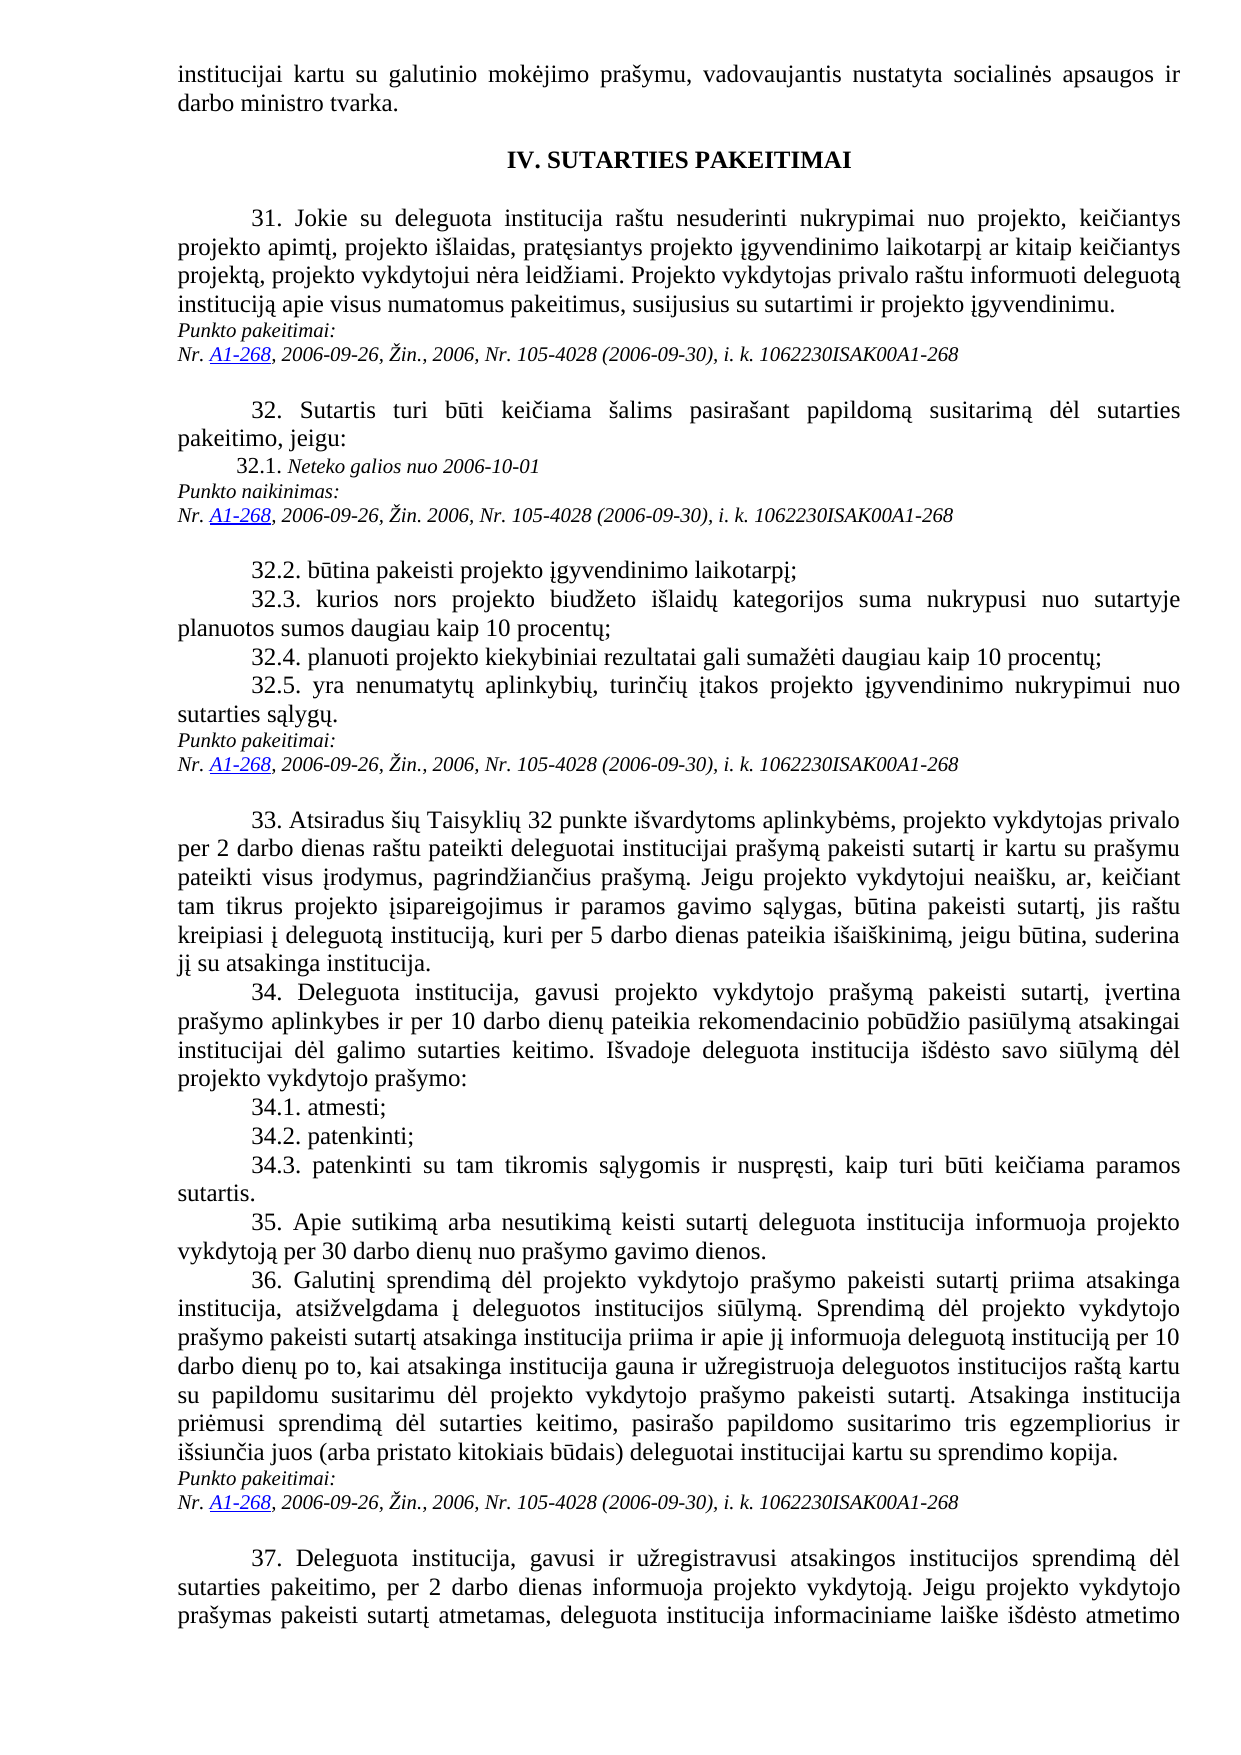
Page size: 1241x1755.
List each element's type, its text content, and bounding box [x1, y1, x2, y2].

text 33. Atsiradus šių Taisyklių 32 punkte išvardytoms aplinkybėms, projekto vykdytojas privalo per 2 darbo dienas raštu pateikti deleguotai institucijai prašymą pakeisti sutartį ir kartu su prašymu pateikti visus įrodymus, pagrindžiančius prašymą. Jeigu projekto vykdytojui neaišku, ar, keičiant tam tikrus projekto įsipareigojimus ir paramos gavimo sąlygas, būtina pakeisti sutartį, jis raštu kreipiasi į deleguotą instituciją, kuri per 5 darbo dienas pateikia išaiškinimą, jeigu būtina, suderina jį su atsakinga institucija. [177, 805, 1181, 977]
text Nr. A1-268, 2006-09-26, Žin., 2006, Nr. 105-4028 (2006-09-30), i. k. 1062230ISAK00A1-268 [177, 752, 1181, 776]
text institucijai kartu su galutinio mokėjimo prašymu, vadovaujantis nustatyta socialinės apsaugos ir darbo ministro tvarka. [177, 59, 1181, 117]
text IV. SUTARTIES PAKEITIMAI [177, 145, 1181, 174]
text Nr. A1-268, 2006-09-26, Žin., 2006, Nr. 105-4028 (2006-09-30), i. k. 1062230ISAK00A1-268 [177, 1490, 1181, 1514]
text 32.4. planuoti projekto kiekybiniai rezultatai gali sumažėti daugiau kaip 10 procentų; [177, 642, 1181, 670]
text 31. Jokie su deleguota institucija raštu nesuderinti nukrypimai nuo projekto, keičiantys projekto apimtį, projekto išlaidas, pratęsiantys projekto įgyvendinimo laikotarpį ar kitaip keičiantys projektą, projekto vykdytojui nėra leidžiami. Projekto vykdytojas privalo raštu informuoti deleguotą instituciją apie visus numatomus pakeitimus, susijusius su sutartimi ir projekto įgyvendinimu. [177, 203, 1181, 318]
text 32.2. būtina pakeisti projekto įgyvendinimo laikotarpį; [177, 555, 1181, 584]
text 32.5. yra nenumatytų aplinkybių, turinčių įtakos projekto įgyvendinimo nukrypimui nuo sutarties sąlygų. [177, 670, 1181, 728]
text 32. Sutartis turi būti keičiama šalims pasirašant papildomą susitarimą dėl sutarties pakeitimo, jeigu: [177, 395, 1181, 452]
text Punkto pakeitimai: [177, 318, 1181, 342]
text 37. Deleguota institucija, gavusi ir užregistravusi atsakingos institucijos sprendimą dėl sutarties pakeitimo, per 2 darbo dienas informuoja projekto vykdytoją. Jeigu projekto vykdytojo prašymas pakeisti sutartį atmetamas, deleguota institucija informaciniame laiške išdėsto atmetimo [177, 1543, 1181, 1629]
text 32.3. kurios nors projekto biudžeto išlaidų kategorijos suma nukrypusi nuo sutartyje planuotos sumos daugiau kaip 10 procentų; [177, 584, 1181, 642]
text 35. Apie sutikimą arba nesutikimą keisti sutartį deleguota institucija informuoja projekto vykdytoją per 30 darbo dienų nuo prašymo gavimo dienos. [177, 1207, 1181, 1265]
text Punkto pakeitimai: [177, 1466, 1181, 1490]
text 32.1. Neteko galios nuo 2006-10-01 [177, 452, 1181, 478]
text 36. Galutinį sprendimą dėl projekto vykdytojo prašymo pakeisti sutartį priima atsakinga institucija, atsižvelgdama į deleguotos institucijos siūlymą. Sprendimą dėl projekto vykdytojo prašymo pakeisti sutartį atsakinga institucija priima ir apie jį informuoja deleguotą instituciją per 10 darbo dienų po to, kai atsakinga institucija gauna ir užregistruoja deleguotos institucijos raštą kartu su papildomu susitarimu dėl projekto vykdytojo prašymo pakeisti sutartį. Atsakinga institucija priėmusi sprendimą dėl sutarties keitimo, pasirašo papildomo susitarimo tris egzempliorius ir išsiunčia juos (arba pristato kitokiais būdais) deleguotai institucijai kartu su sprendimo kopija. [177, 1265, 1181, 1466]
text Punkto pakeitimai: [177, 728, 1181, 752]
text 34.2. patenkinti; [177, 1121, 1181, 1150]
text Nr. A1-268, 2006-09-26, Žin., 2006, Nr. 105-4028 (2006-09-30), i. k. 1062230ISAK00A1-268 [177, 342, 1181, 366]
text 34.1. atmesti; [177, 1092, 1181, 1121]
text Nr. A1-268, 2006-09-26, Žin. 2006, Nr. 105-4028 (2006-09-30), i. k. 1062230ISAK00A1-268 [177, 503, 1181, 527]
text 34.3. patenkinti su tam tikromis sąlygomis ir nuspręsti, kaip turi būti keičiama paramos sutartis. [177, 1150, 1181, 1207]
text 34. Deleguota institucija, gavusi projekto vykdytojo prašymą pakeisti sutartį, įvertina prašymo aplinkybes ir per 10 darbo dienų pateikia rekomendacinio pobūdžio pasiūlymą atsakingai institucijai dėl galimo sutarties keitimo. Išvadoje deleguota institucija išdėsto savo siūlymą dėl projekto vykdytojo prašymo: [177, 977, 1181, 1092]
text Punkto naikinimas: [177, 478, 1181, 503]
